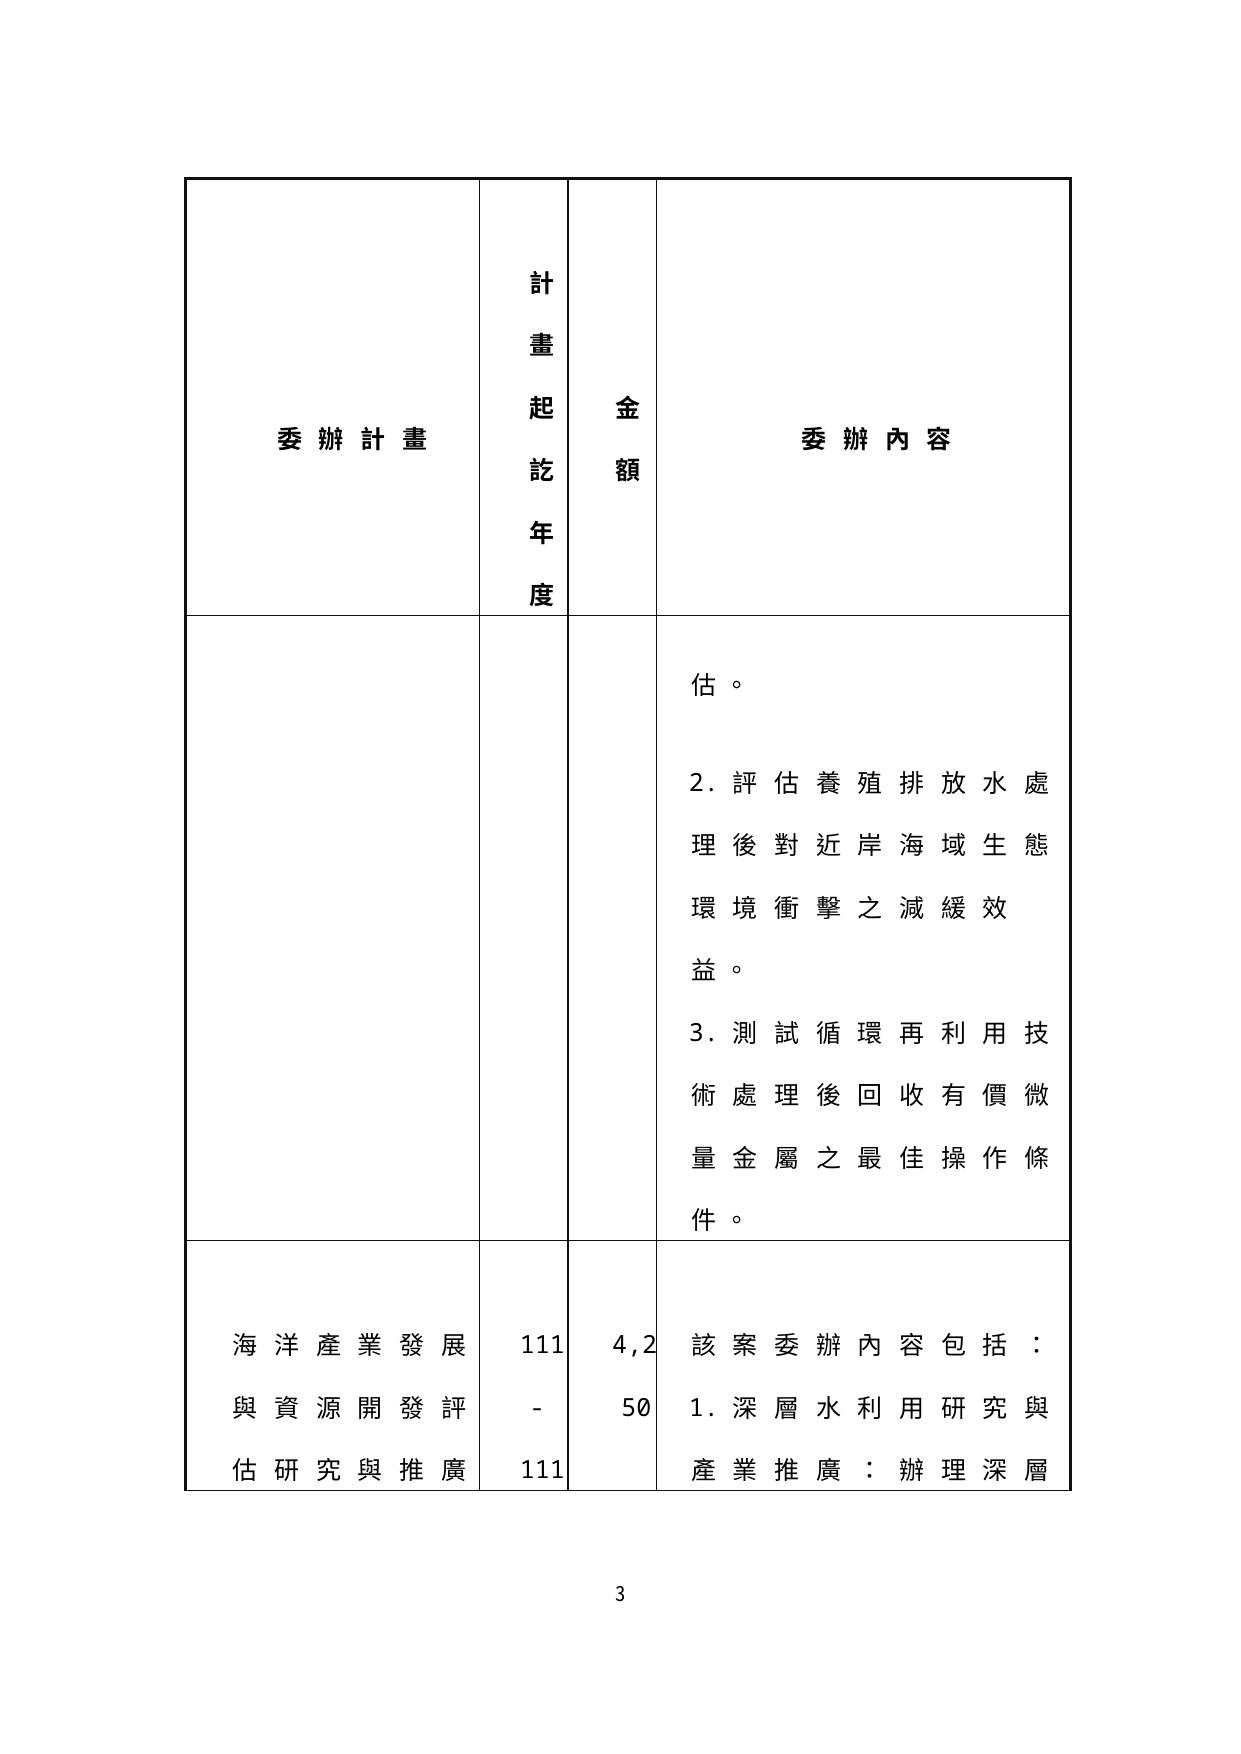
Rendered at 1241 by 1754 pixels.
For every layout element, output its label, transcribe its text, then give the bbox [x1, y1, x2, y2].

table_cell 4,250 [569, 1241, 656, 1490]
table_cell 海洋產業發展與資源開發評估研究與推廣 [187, 1241, 479, 1490]
table_header 計畫起訖年度 [480, 180, 567, 615]
table_header 金額 [569, 180, 656, 615]
table_cell [187, 616, 479, 1240]
table_header 委辦計畫 [187, 180, 479, 615]
table_cell 該案委辦內容包括： 1.深層水利用研究與產業推廣：辦理深層 [657, 1241, 1069, 1490]
table_cell [480, 616, 567, 1240]
table_cell [569, 616, 656, 1240]
table_cell 估。 2.評估養殖排放水處理後對近岸海域生態環境衝擊之減緩效益。 3.測試循環再利用技術處理後回收有價微量金屬之最佳操作條件。 [657, 616, 1069, 1240]
table_cell 111 -111 [480, 1241, 567, 1490]
table_header 委辦內容 [657, 180, 1069, 615]
